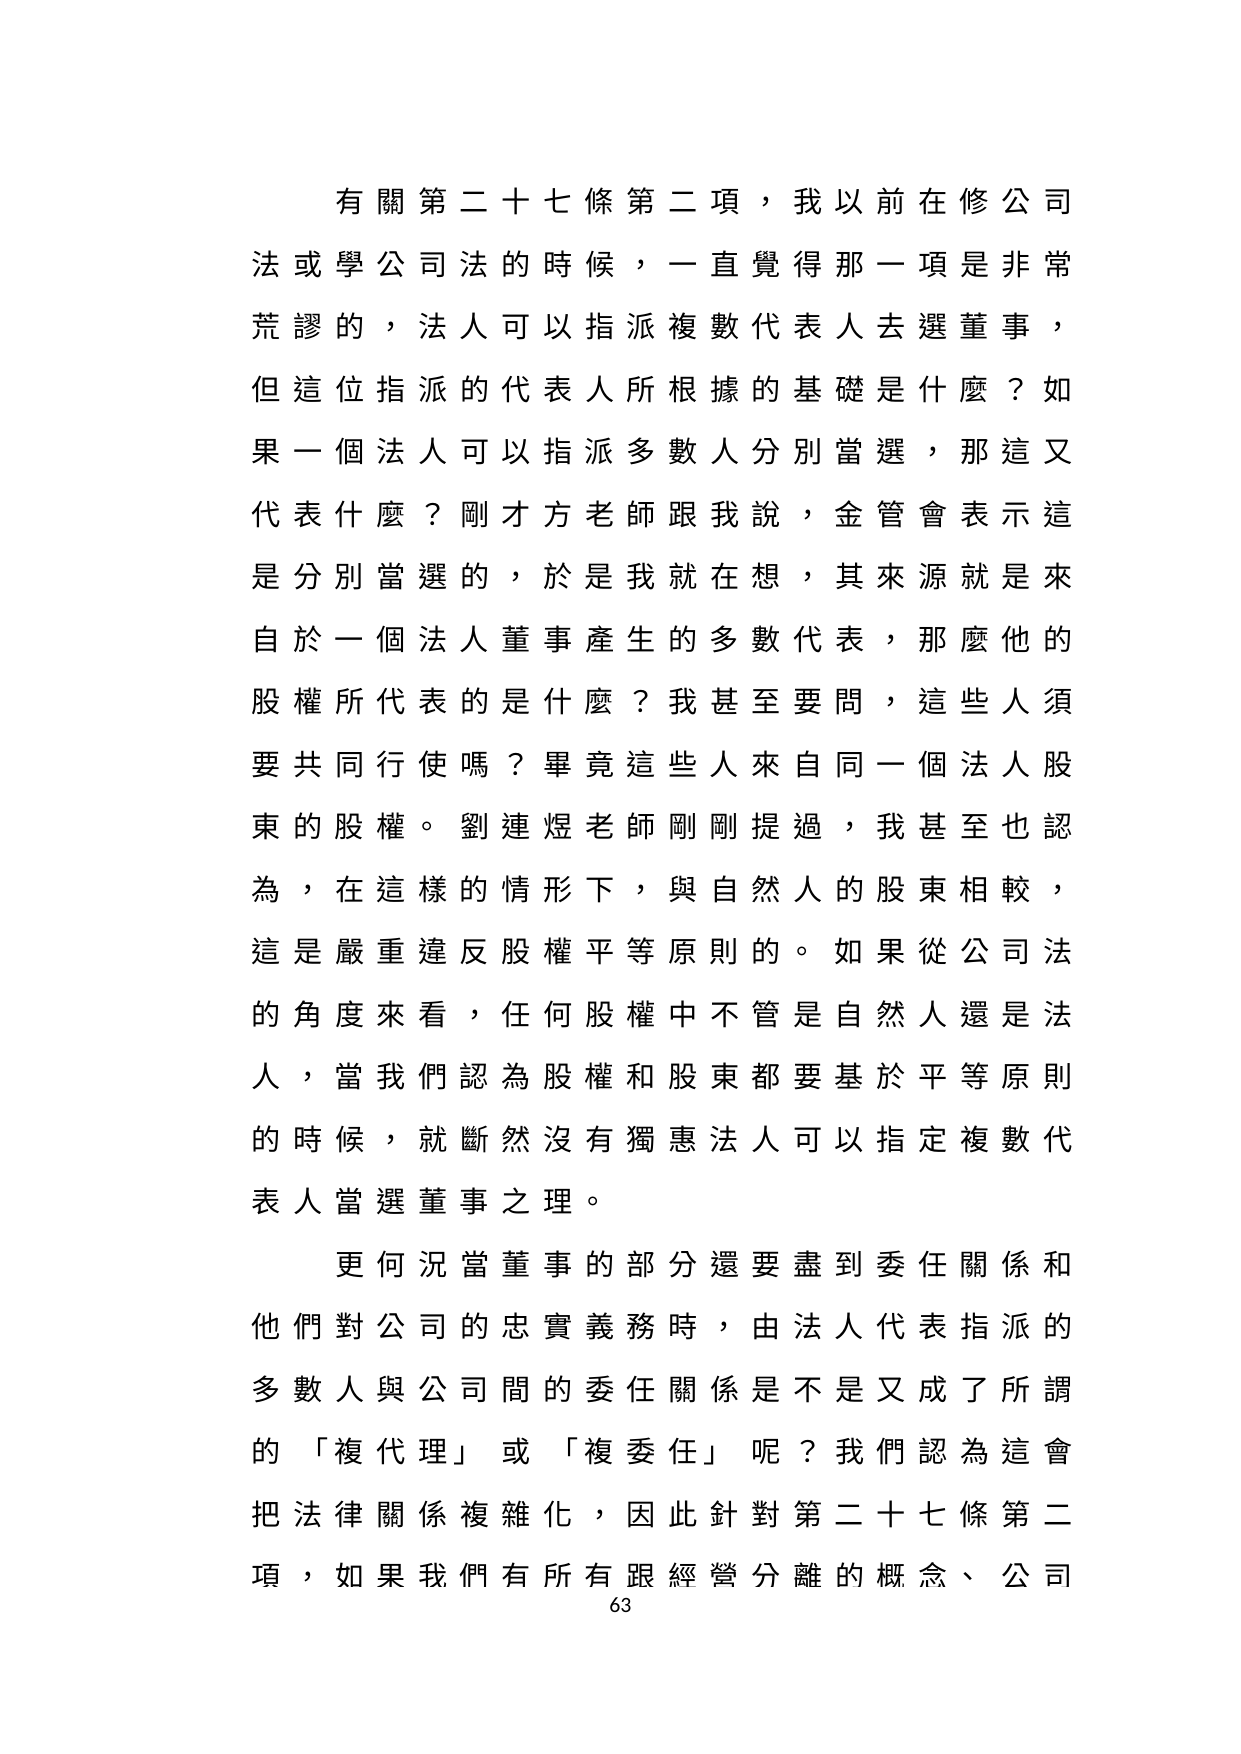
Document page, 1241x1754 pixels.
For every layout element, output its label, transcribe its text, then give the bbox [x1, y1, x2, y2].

text 更何況當董事的部分還要盡到委任關係和他們對公司的忠實義務時，由法人代表指派的多數人與公司間的委任關係是不是又成了所謂的「複代理」或「複委任」呢？我們認為這會把法律關係複雜化，因此針對第二十七條第二項，如果我們有所有跟經營分離的概念、公司 [236, 1221, 1078, 1587]
text 有關第二十七條第二項，我以前在修公司法或學公司法的時候，一直覺得那一項是非常荒謬的，法人可以指派複數代表人去選董事，但這位指派的代表人所根據的基礎是什麼？如果一個法人可以指派多數人分別當選，那這又代表什麼？剛才方老師跟我說，金管會表示這是分別當選的，於是我就在想，其來源就是來自於一個法人董事產生的多數代表，那麼他的股權所代表的是什麼？我甚至要問，這些人須要共同行使嗎？畢竟這些人來自同一個法人股東的股權。劉連煜老師剛剛提過，我甚至也認為，在這樣的情形下，與自然人的股東相較，這是嚴重違反股權平等原則的。如果從公司法的角度來看，任何股權中不管是自然人還是法人，當我們認為股權和股東都要基於平等原則的時候，就斷然沒有獨惠法人可以指定複數代表人當選董事之理。 [236, 158, 1078, 1221]
